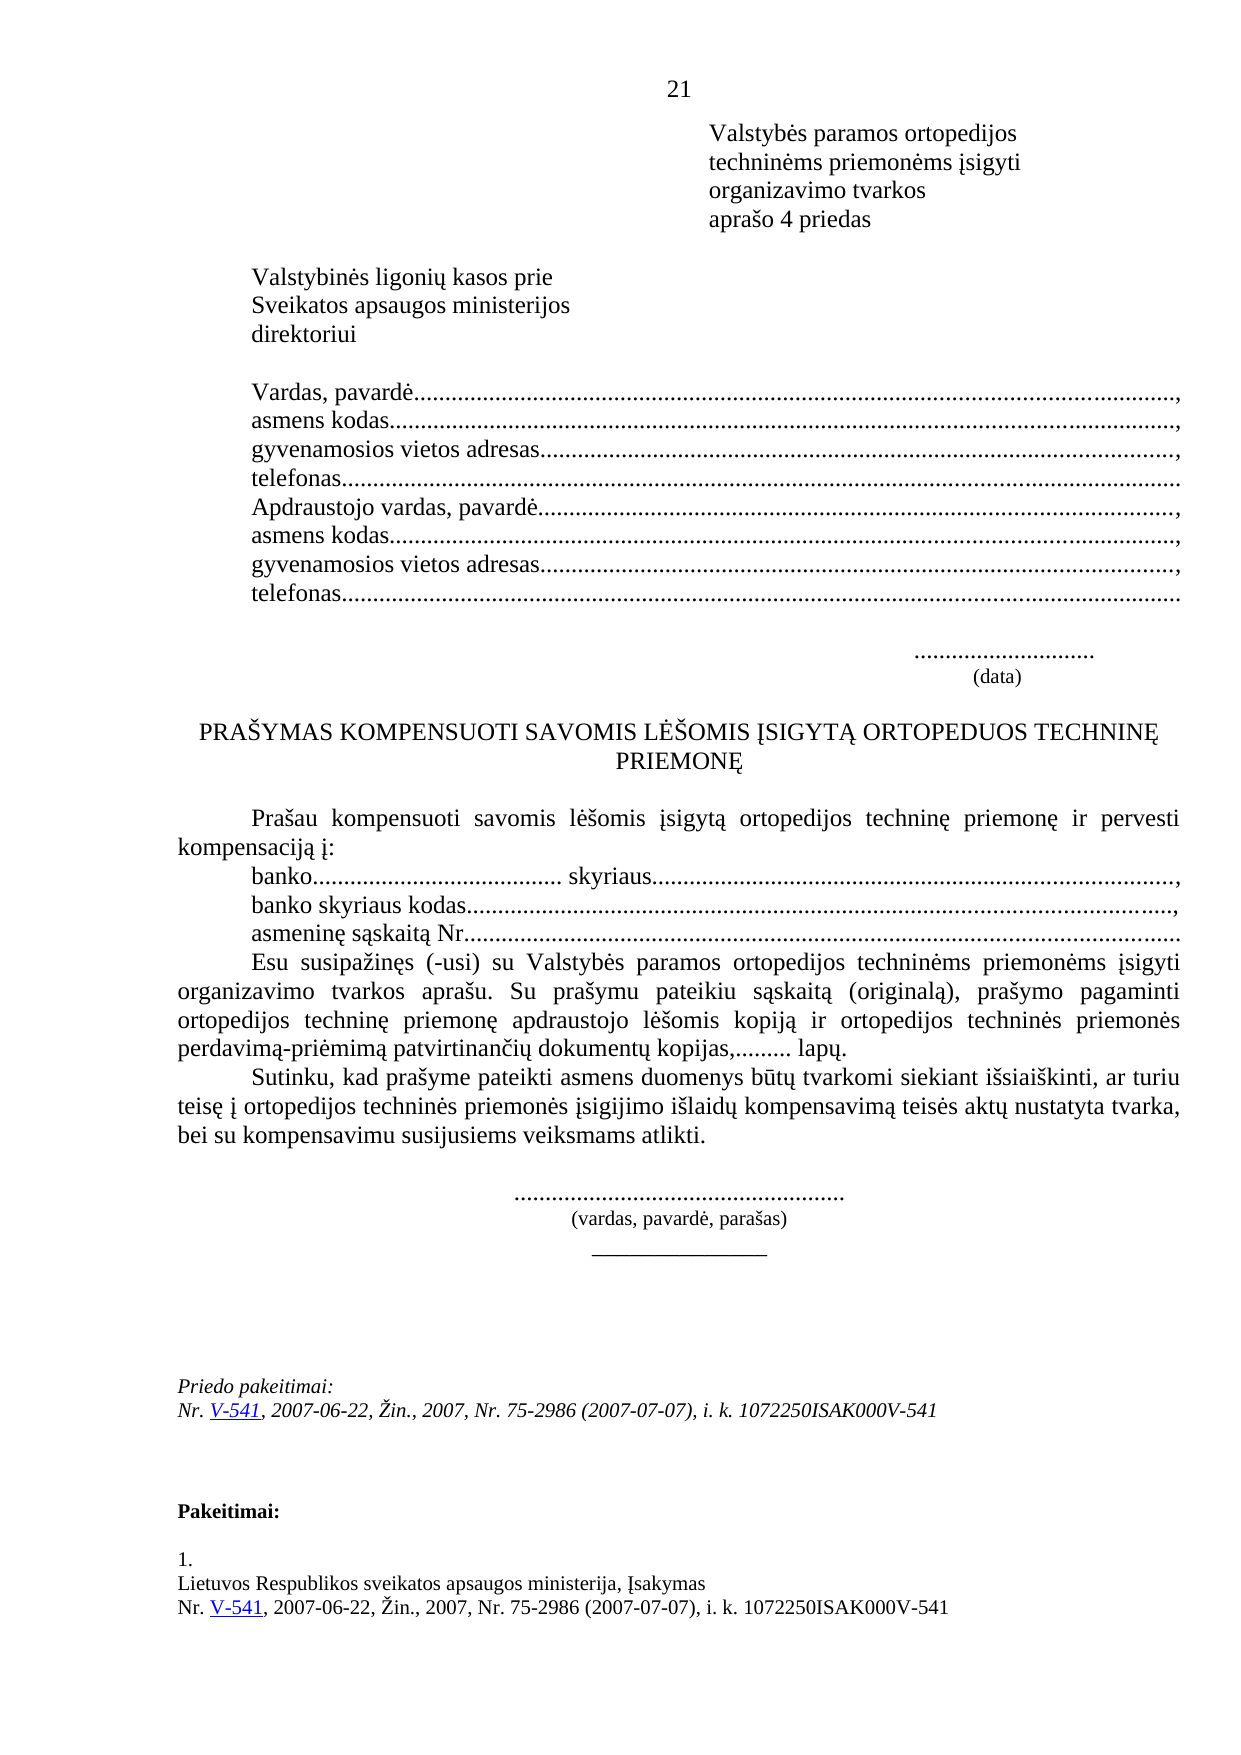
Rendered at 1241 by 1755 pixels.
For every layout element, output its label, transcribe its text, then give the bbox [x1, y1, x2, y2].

text PRAŠYMAS KOMPENSUOTI SAVOMIS LĖŠOMIS ĮSIGYTĄ ORTOPEDUOS TECHNINĘ PRIEMONĘ [177, 717, 1181, 775]
text Sveikatos apsaugos ministerijos [177, 291, 1181, 319]
text (vardas, pavardė, parašas) [177, 1206, 1181, 1230]
text asmens kodas ................., [177, 406, 1181, 434]
text aprašo 4 priedas [177, 204, 1181, 233]
text telefonas ......................... [177, 578, 1181, 607]
text asmens kodas ................., [177, 521, 1181, 549]
text gyvenamosios vietos adresas , [177, 549, 1181, 578]
text ______________ [177, 1230, 1181, 1259]
text banko skyriaus kodas ....., [177, 890, 1181, 918]
text Sutinku, kad prašyme pateikti asmens duomenys būtų tvarkomi siekiant išsiaiškinti, ar turiu teisę į ortopedijos techninės priemonės įsigijimo išlaidų kompensavimą teisės aktų nustatyta tvarka, bei su kompensavimu susijusiems veiksmams atlikti. [177, 1062, 1181, 1148]
text Priedo pakeitimai: [177, 1374, 1181, 1398]
text 1. [177, 1547, 1181, 1571]
text Nr. V-541, 2007-06-22, Žin., 2007, Nr. 75-2986 (2007-07-07), i. k. 1072250ISAK000V-541 [177, 1398, 1181, 1422]
text Valstybės paramos ortopedijos [709, 118, 1181, 147]
text ............................. [177, 636, 1181, 664]
text Pakeitimai: [177, 1499, 1181, 1523]
text Apdraustojo vardas, pavardė , [177, 492, 1181, 521]
text organizavimo tvarkos [177, 176, 1181, 204]
text Nr. V-541, 2007-06-22, Žin., 2007, Nr. 75-2986 (2007-07-07), i. k. 1072250ISAK000V-541 [177, 1595, 1181, 1619]
text gyvenamosios vietos adresas , [177, 434, 1181, 463]
text telefonas ......................... [177, 463, 1181, 492]
text banko........................................ skyriaus , [177, 861, 1181, 890]
text (data) [177, 664, 1181, 688]
text techninėms priemonėms įsigyti [177, 147, 1181, 176]
text Lietuvos Respublikos sveikatos apsaugos ministerija, Įsakymas [177, 1571, 1181, 1595]
text Prašau kompensuoti savomis lėšomis įsigytą ortopedijos techninę priemonę ir pervesti kompensaciją į: [177, 803, 1181, 861]
text Esu susipažinęs (-usi) su Valstybės paramos ortopedijos techninėms priemonėms įsigyti organizavimo tvarkos aprašu. Su prašymu pateikiu sąskaitą (originalą), prašymo pagaminti ortopedijos techninę priemonę apdraustojo lėšomis kopiją ir ortopedijos techninės priemonės perdavimą-priėmimą patvirtinančių dokumentų kopijas,......... lapų. [177, 947, 1181, 1062]
text direktoriui [177, 319, 1181, 348]
text Vardas, pavardė ............., [177, 377, 1181, 406]
text ..................................................... [177, 1177, 1181, 1206]
text asmeninę sąskaitą Nr ...... [177, 918, 1181, 947]
text Valstybinės ligonių kasos prie [177, 262, 1181, 291]
